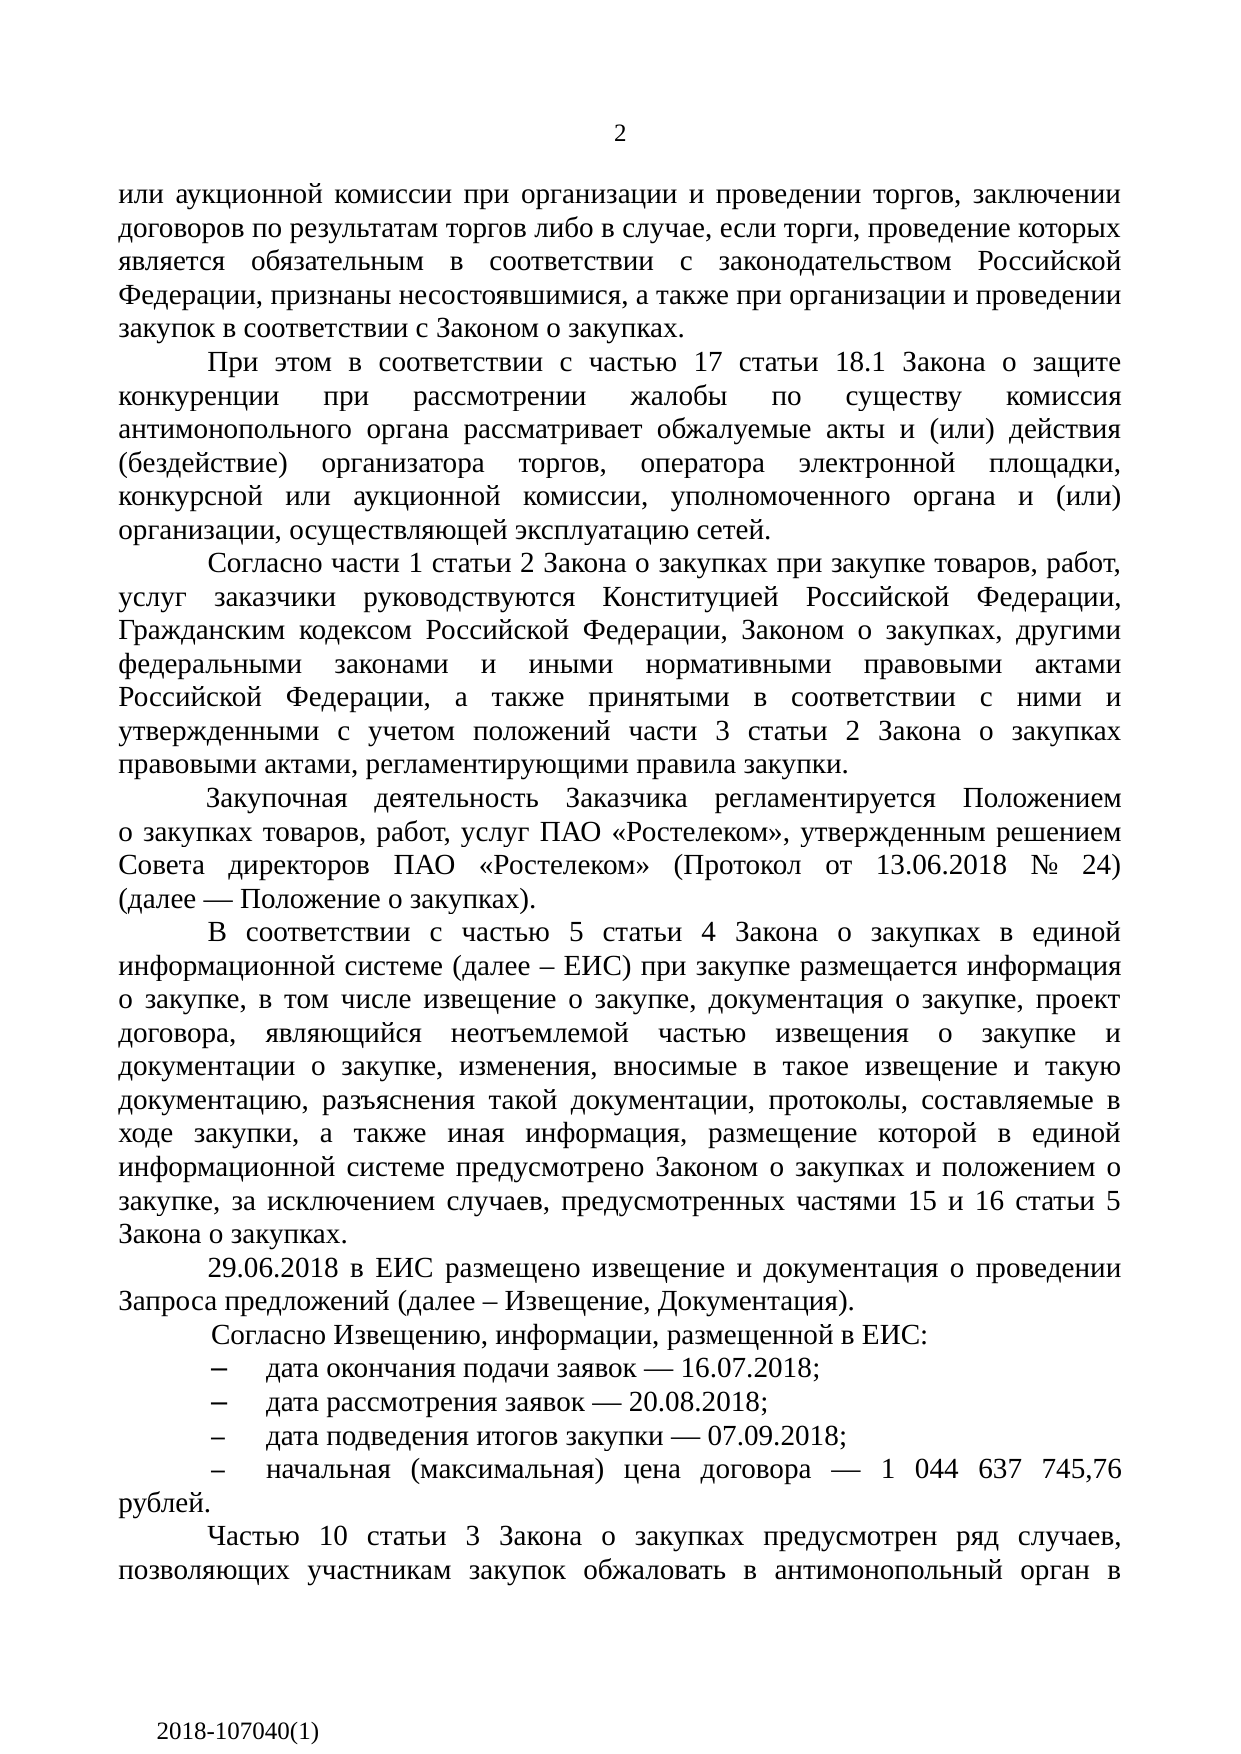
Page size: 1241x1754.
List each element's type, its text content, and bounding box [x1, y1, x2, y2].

list дата рассмотрения заявок — 20.08.2018; [118, 1384, 1122, 1418]
list дата подведения итогов закупки — 07.09.2018; [118, 1418, 1122, 1451]
list начальная (максимальная) цена договора — 1 044 637 745,76 рублей. [118, 1451, 1122, 1518]
text Закупочная деятельность Заказчика регламентируется Положением о закупках товаров, работ, услуг ПАО «Ростелеком», утвержденным решением Совета директоров ПАО «Ростелеком» (Протокол от 13.06.2018 № 24) (далее — Положение о закупках). [118, 780, 1122, 914]
list дата окончания подачи заявок — 16.07.2018; [118, 1350, 1122, 1384]
text Согласно части 1 статьи 2 Закона о закупках при закупке товаров, работ, услуг заказчики руководствуются Конституцией Российской Федерации, Гражданским кодексом Российской Федерации, Законом о закупках, другими федеральными законами и иными нормативными правовыми актами Российской Федерации, а также принятыми в соответствии с ними и утвержденными с учетом положений части 3 статьи 2 Закона о закупках правовыми актами, регламентирующими правила закупки. [118, 545, 1122, 780]
text Частью 10 статьи 3 Закона о закупках предусмотрен ряд случаев, позволяющих участникам закупок обжаловать в антимонопольный орган в [118, 1518, 1122, 1585]
text При этом в соответствии с частью 17 статьи 18.1 Закона о защите конкуренции при рассмотрении жалобы по существу комиссия антимонопольного органа рассматривает обжалуемые акты и (или) действия (бездействие) организатора торгов, оператора электронной площадки, конкурсной или аукционной комиссии, уполномоченного органа и (или) организации, осуществляющей эксплуатацию сетей. [118, 344, 1122, 545]
text 29.06.2018 в ЕИС размещено извещение и документация о проведении Запроса предложений (далее – Извещение, Документация). [118, 1250, 1122, 1317]
text Согласно Извещению, информации, размещенной в ЕИС: [118, 1317, 1122, 1350]
text В соответствии с частью 5 статьи 4 Закона о закупках в единой информационной системе (далее – ЕИС) при закупке размещается информация о закупке, в том числе извещение о закупке, документация о закупке, проект договора, являющийся неотъемлемой частью извещения о закупке и документации о закупке, изменения, вносимые в такое извещение и такую документацию, разъяснения такой документации, протоколы, составляемые в ходе закупки, а также иная информация, размещение которой в единой информационной системе предусмотрено Законом о закупках и положением о закупке, за исключением случаев, предусмотренных частями 15 и 16 статьи 5 Закона о закупках. [118, 914, 1122, 1250]
text или аукционной комиссии при организации и проведении торгов, заключении договоров по результатам торгов либо в случае, если торги, проведение которых является обязательным в соответствии с законодательством Российской Федерации, признаны несостоявшимися, а также при организации и проведении закупок в соответствии с Законом о закупках. [118, 176, 1122, 344]
